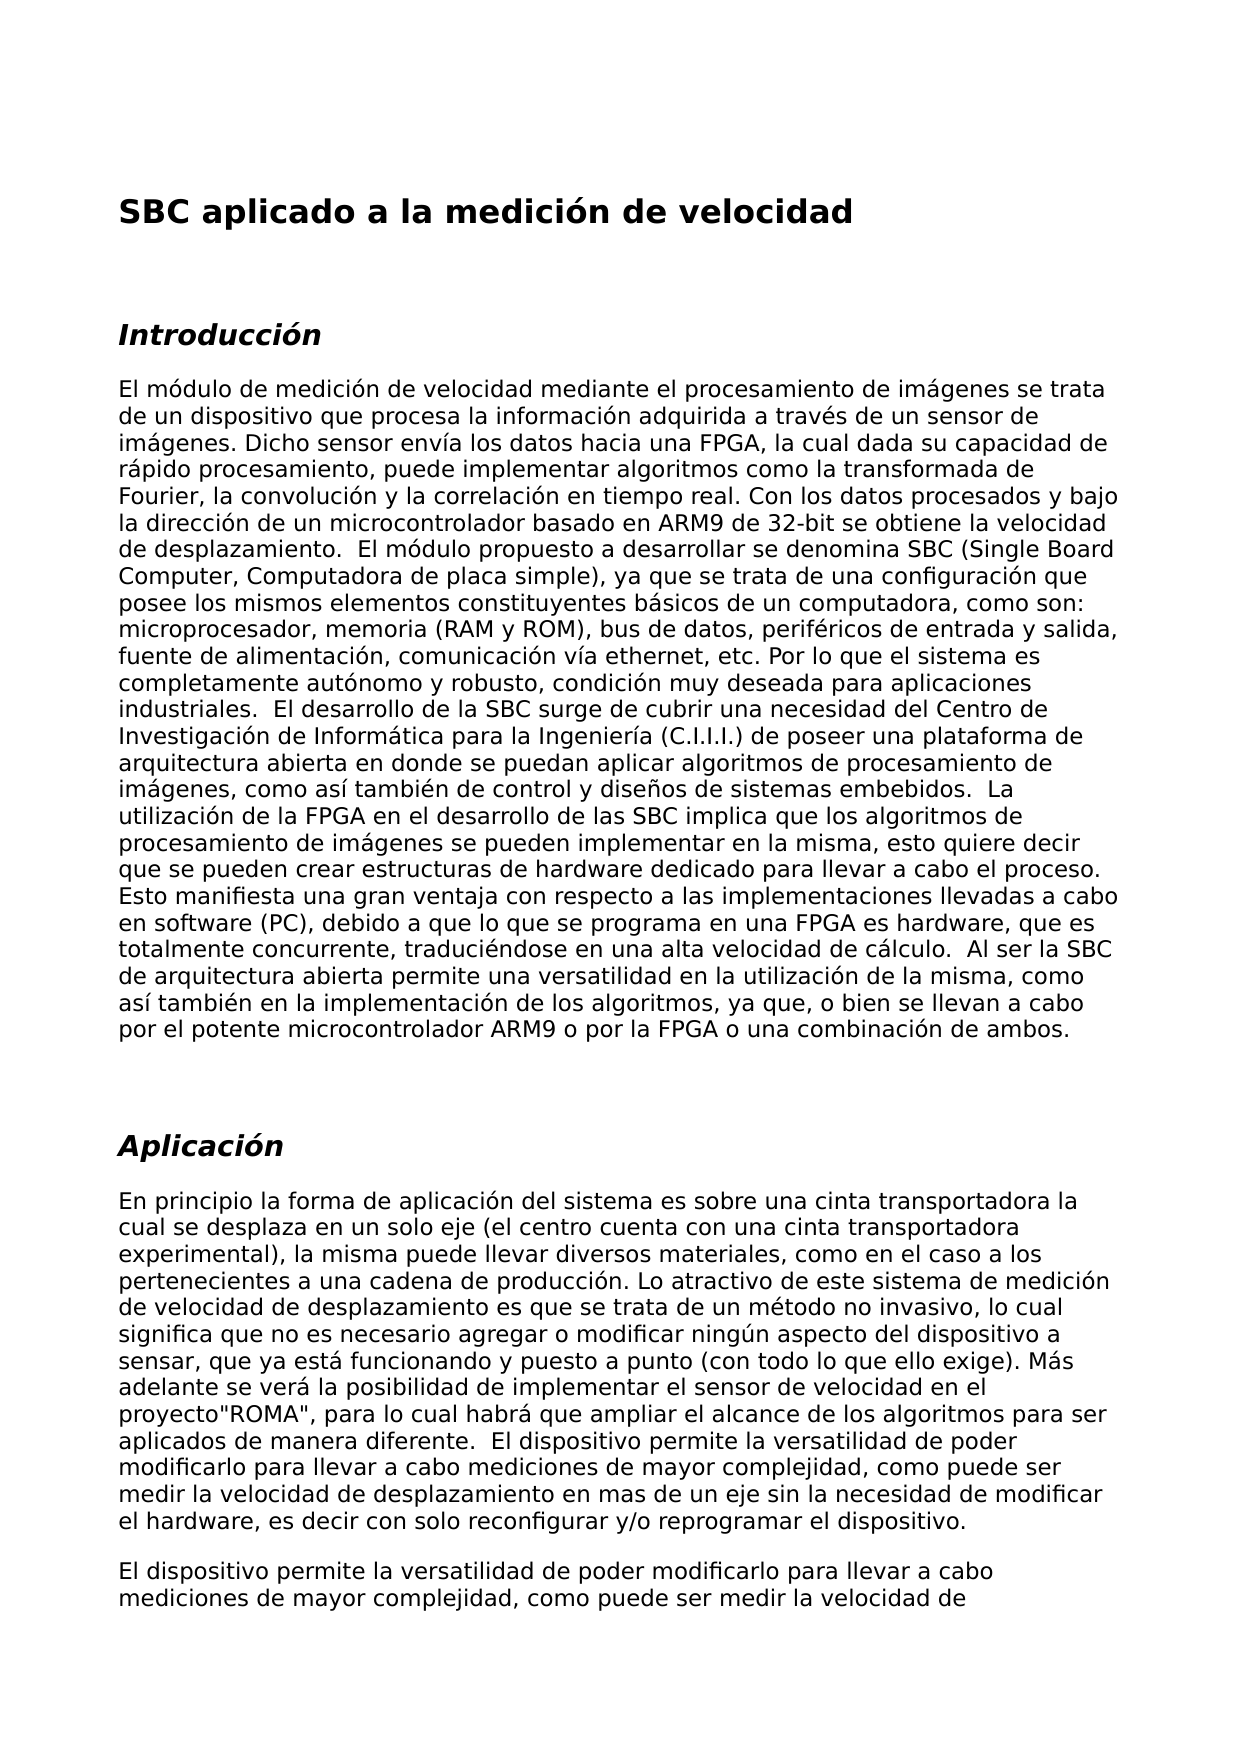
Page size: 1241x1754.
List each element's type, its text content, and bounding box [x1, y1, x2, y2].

text En principio la forma de aplicación del sistema es sobre una cinta transportadora la cual se desplaza en un solo eje (el centro cuenta con una cinta transportadora experimental), la misma puede llevar diversos materiales, como en el caso a los pertenecientes a una cadena de producción. Lo atractivo de este sistema de medición de velocidad de desplazamiento es que se trata de un método no invasivo, lo cual significa que no es necesario agregar o modificar ningún aspecto del dispositivo a sensar, que ya está funcionando y puesto a punto (con todo lo que ello exige). Más adelante se verá la posibilidad de implementar el sensor de velocidad en el proyecto"ROMA", para lo cual habrá que ampliar el alcance de los algoritmos para ser aplicados de manera diferente. El dispositivo permite la versatilidad de poder modificarlo para llevar a cabo mediciones de mayor complejidad, como puede ser medir la velocidad de desplazamiento en mas de un eje sin la necesidad de modificar el hardware, es decir con solo reconfigurar y/o reprogramar el dispositivo. [118, 1188, 1122, 1534]
text El dispositivo permite la versatilidad de poder modificarlo para llevar a cabo mediciones de mayor complejidad, como puede ser medir la velocidad de [118, 1558, 1122, 1611]
subtitle Aplicación [118, 1130, 1122, 1164]
text El módulo de medición de velocidad mediante el procesamiento de imágenes se trata de un dispositivo que procesa la información adquirida a través de un sensor de imágenes. Dicho sensor envía los datos hacia una FPGA, la cual dada su capacidad de rápido procesamiento, puede implementar algoritmos como la transformada de Fourier, la convolución y la correlación en tiempo real. Con los datos procesados y bajo la dirección de un microcontrolador basado en ARM9 de 32-bit se obtiene la velocidad de desplazamiento. El módulo propuesto a desarrollar se denomina SBC (Single Board Computer, Computadora de placa simple), ya que se trata de una configuración que posee los mismos elementos constituyentes básicos de un computadora, como son: microprocesador, memoria (RAM y ROM), bus de datos, periféricos de entrada y salida, fuente de alimentación, comunicación vía ethernet, etc. Por lo que el sistema es completamente autónomo y robusto, condición muy deseada para aplicaciones industriales. El desarrollo de la SBC surge de cubrir una necesidad del Centro de Investigación de Informática para la Ingeniería (C.I.I.I.) de poseer una plataforma de arquitectura abierta en donde se puedan aplicar algoritmos de procesamiento de imágenes, como así también de control y diseños de sistemas embebidos. La utilización de la FPGA en el desarrollo de las SBC implica que los algoritmos de procesamiento de imágenes se pueden implementar en la misma, esto quiere decir que se pueden crear estructuras de hardware dedicado para llevar a cabo el proceso. Esto manifiesta una gran ventaja con respecto a las implementaciones llevadas a cabo en software (PC), debido a que lo que se programa en una FPGA es hardware, que es totalmente concurrente, traduciéndose en una alta velocidad de cálculo. Al ser la SBC de arquitectura abierta permite una versatilidad en la utilización de la misma, como así también en la implementación de los algoritmos, ya que, o bien se llevan a cabo por el potente microcontrolador ARM9 o por la FPGA o una combinación de ambos. [118, 377, 1122, 1043]
subtitle SBC aplicado a la medición de velocidad [118, 193, 1122, 231]
subtitle Introducción [118, 319, 1122, 352]
